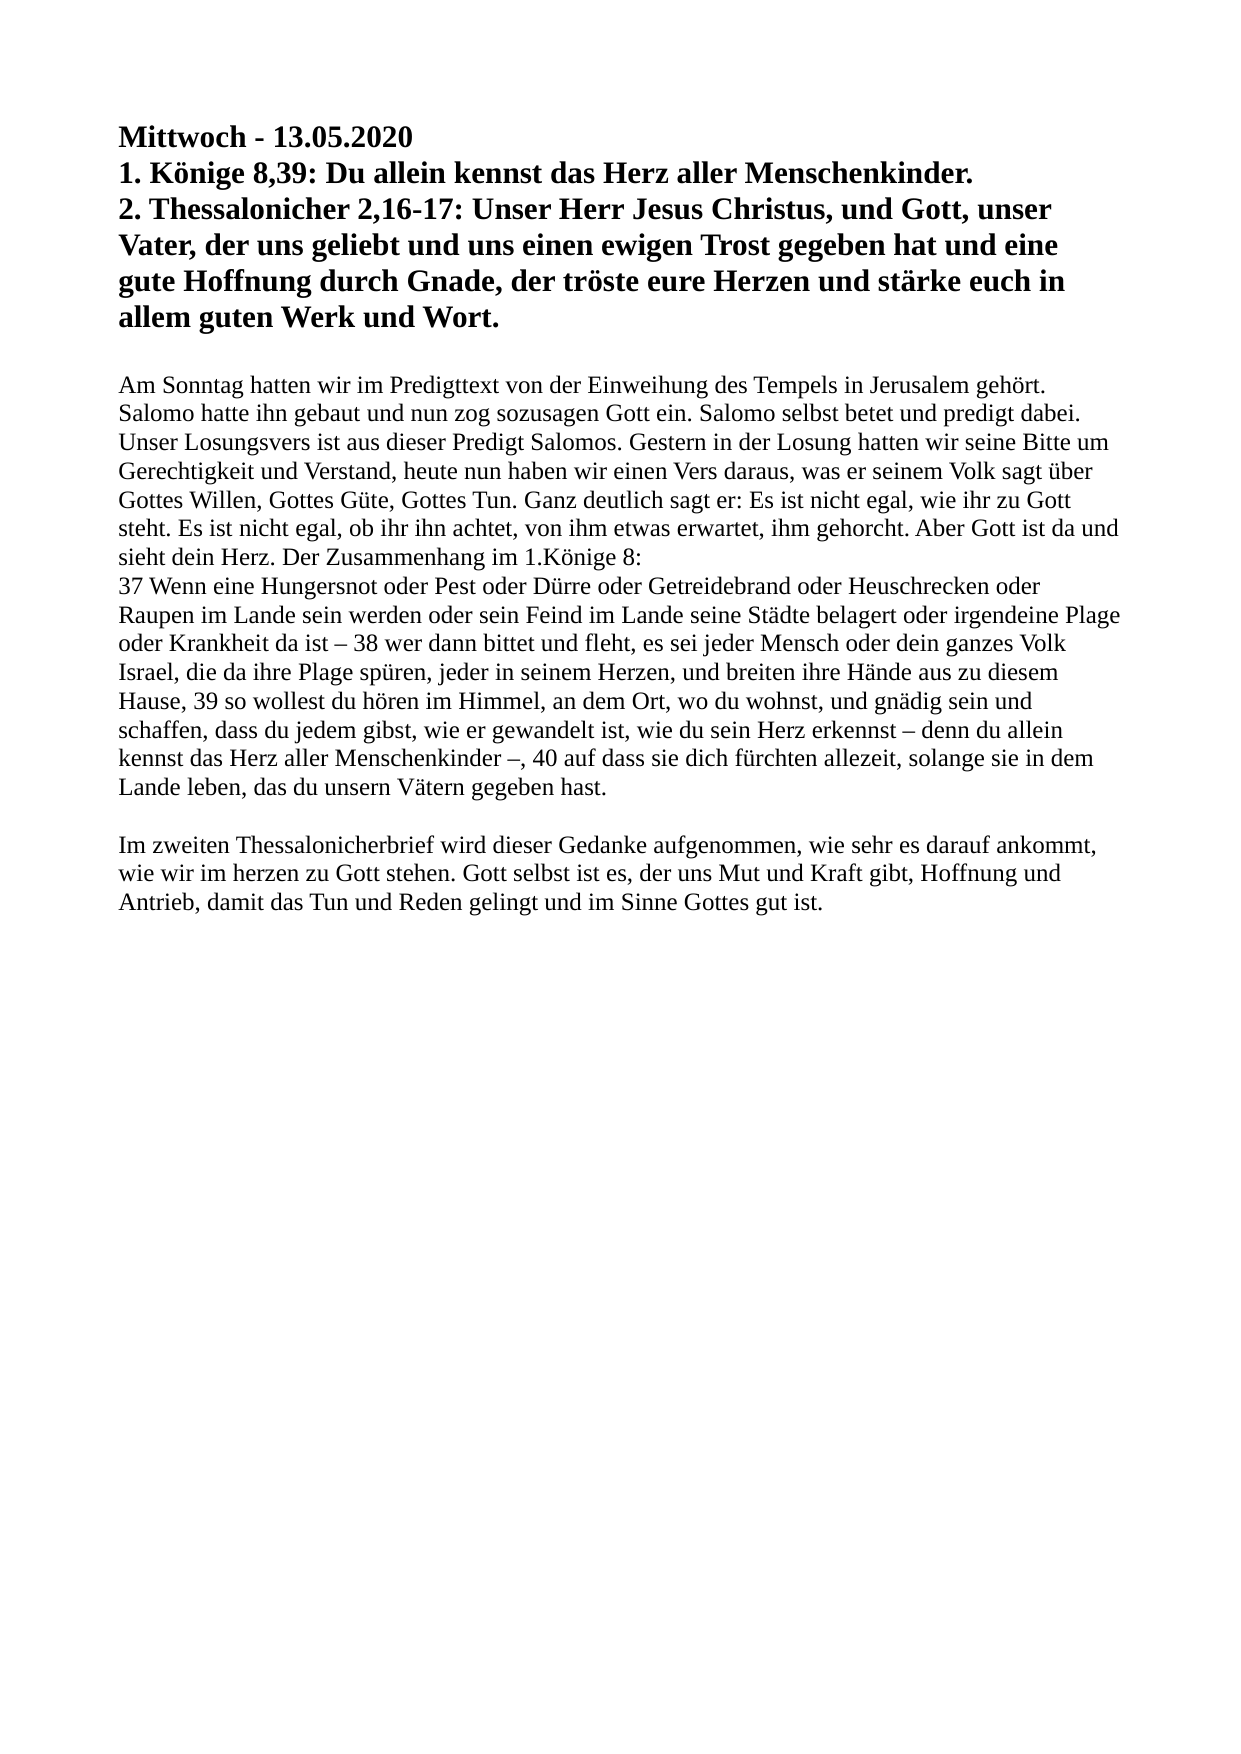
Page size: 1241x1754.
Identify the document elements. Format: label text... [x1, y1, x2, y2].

text Mittwoch - 13.05.2020 [118, 118, 1122, 154]
text Am Sonntag hatten wir im Predigttext von der Einweihung des Tempels in Jerusalem gehört. Salomo hatte ihn gebaut und nun zog sozusagen Gott ein. Salomo selbst betet und predigt dabei. Unser Losungsvers ist aus dieser Predigt Salomos. Gestern in der Losung hatten wir seine Bitte um Gerechtigkeit und Verstand, heute nun haben wir einen Vers daraus, was er seinem Volk sagt über Gottes Willen, Gottes Güte, Gottes Tun. Ganz deutlich sagt er: Es ist nicht egal, wie ihr zu Gott steht. Es ist nicht egal, ob ihr ihn achtet, von ihm etwas erwartet, ihm gehorcht. Aber Gott ist da und sieht dein Herz. Der Zusammenhang im 1.Könige 8: [118, 370, 1122, 571]
text 37 Wenn eine Hungersnot oder Pest oder Dürre oder Getreidebrand oder Heuschrecken oder Raupen im Lande sein werden oder sein Feind im Lande seine Städte belagert oder irgendeine Plage oder Krankheit da ist – 38 wer dann bittet und fleht, es sei jeder Mensch oder dein ganzes Volk Israel, die da ihre Plage spüren, jeder in seinem Herzen, und breiten ihre Hände aus zu diesem Hause, 39 so wollest du hören im Himmel, an dem Ort, wo du wohnst, und gnädig sein und schaffen, dass du jedem gibst, wie er gewandelt ist, wie du sein Herz erkennst – denn du allein kennst das Herz aller Menschenkinder –, 40 auf dass sie dich fürchten allezeit, solange sie in dem Lande leben, das du unsern Vätern gegeben hast. [118, 571, 1122, 801]
text 2. Thessalonicher 2,16-17: Unser Herr Jesus Christus, und Gott, unser Vater, der uns geliebt und uns einen ewigen Trost gegeben hat und eine gute Hoffnung durch Gnade, der tröste eure Herzen und stärke euch in allem guten Werk und Wort. [118, 190, 1122, 334]
text Im zweiten Thessalonicherbrief wird dieser Gedanke aufgenommen, wie sehr es darauf ankommt, wie wir im herzen zu Gott stehen. Gott selbst ist es, der uns Mut und Kraft gibt, Hoffnung und Antrieb, damit das Tun und Reden gelingt und im Sinne Gottes gut ist. [118, 830, 1122, 916]
text 1. Könige 8,39: Du allein kennst das Herz aller Menschenkinder. [118, 154, 1122, 190]
